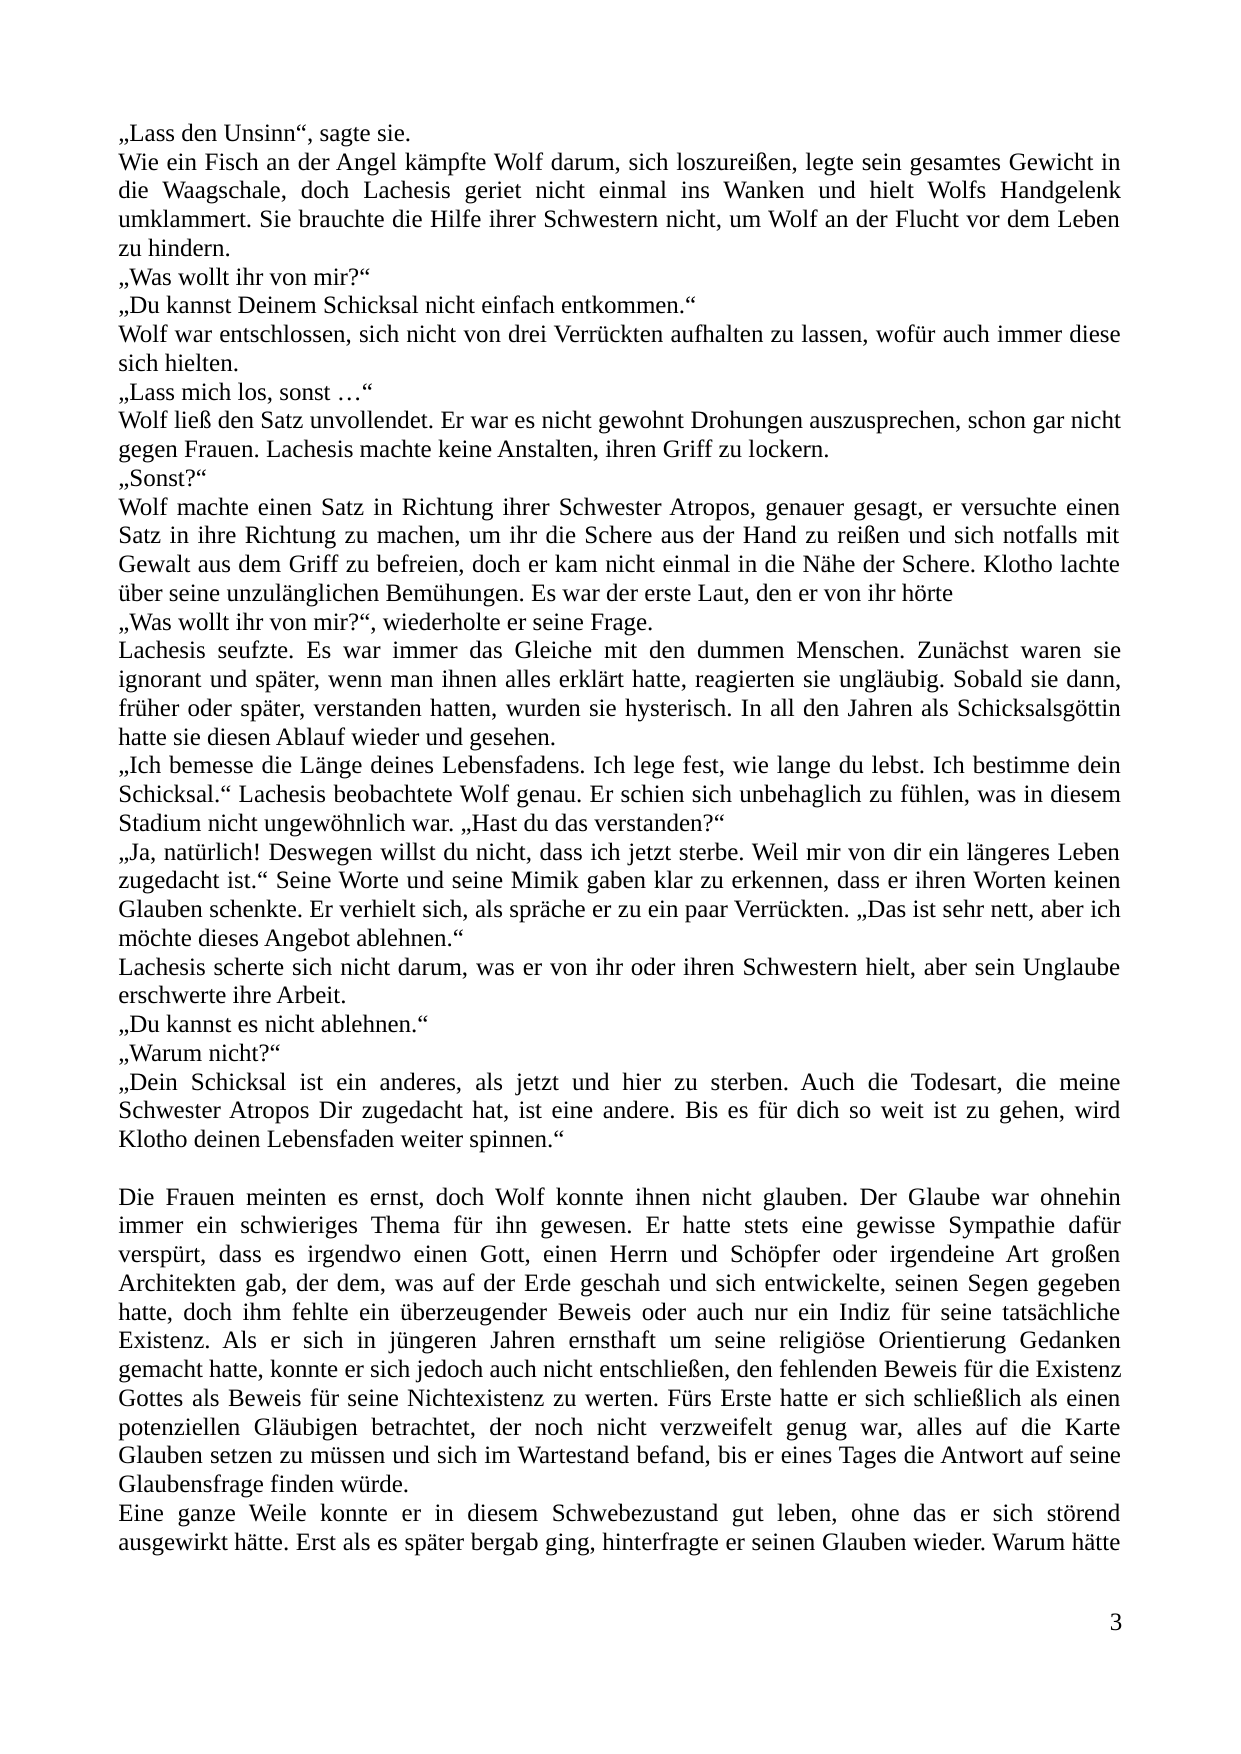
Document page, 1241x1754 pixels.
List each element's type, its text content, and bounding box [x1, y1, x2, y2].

text „Ich bemesse die Länge deines Lebensfadens. Ich lege fest, wie lange du lebst. Ich bestimme dein Schicksal.“ Lachesis beobachtete Wolf genau. Er schien sich unbehaglich zu fühlen, was in diesem Stadium nicht ungewöhnlich war. „Hast du das verstanden?“ [118, 751, 1122, 837]
text Wolf war entschlossen, sich nicht von drei Verrückten aufhalten zu lassen, wofür auch immer diese sich hielten. [118, 319, 1122, 377]
text Wie ein Fisch an der Angel kämpfte Wolf darum, sich loszureißen, legte sein gesamtes Gewicht in die Waagschale, doch Lachesis geriet nicht einmal ins Wanken und hielt Wolfs Handgelenk umklammert. Sie brauchte die Hilfe ihrer Schwestern nicht, um Wolf an der Flucht vor dem Leben zu hindern. [118, 147, 1122, 262]
text „Was wollt ihr von mir?“, wiederholte er seine Frage. [118, 607, 1122, 636]
text Die Frauen meinten es ernst, doch Wolf konnte ihnen nicht glauben. Der Glaube war ohnehin immer ein schwieriges Thema für ihn gewesen. Er hatte stets eine gewisse Sympathie dafür verspürt, dass es irgendwo einen Gott, einen Herrn und Schöpfer oder irgendeine Art großen Architekten gab, der dem, was auf der Erde geschah und sich entwickelte, seinen Segen gegeben hatte, doch ihm fehlte ein überzeugender Beweis oder auch nur ein Indiz für seine tatsächliche Existenz. Als er sich in jüngeren Jahren ernsthaft um seine religiöse Orientierung Gedanken gemacht hatte, konnte er sich jedoch auch nicht entschließen, den fehlenden Beweis für die Existenz Gottes als Beweis für seine Nichtexistenz zu werten. Fürs Erste hatte er sich schließlich als einen potenziellen Gläubigen betrachtet, der noch nicht verzweifelt genug war, alles auf die Karte Glauben setzen zu müssen und sich im Wartestand befand, bis er eines Tages die Antwort auf seine Glaubensfrage finden würde. [118, 1182, 1122, 1498]
text „Lass mich los, sonst …“ [118, 377, 1122, 406]
text Wolf ließ den Satz unvollendet. Er war es nicht gewohnt Drohungen auszusprechen, schon gar nicht gegen Frauen. Lachesis machte keine Anstalten, ihren Griff zu lockern. [118, 406, 1122, 463]
text Eine ganze Weile konnte er in diesem Schwebezustand gut leben, ohne das er sich störend ausgewirkt hätte. Erst als es später bergab ging, hinterfragte er seinen Glauben wieder. Warum hätte [118, 1498, 1122, 1556]
text „Du kannst es nicht ablehnen.“ [118, 1009, 1122, 1038]
text Lachesis seufzte. Es war immer das Gleiche mit den dummen Menschen. Zunächst waren sie ignorant und später, wenn man ihnen alles erklärt hatte, reagierten sie ungläubig. Sobald sie dann, früher oder später, verstanden hatten, wurden sie hysterisch. In all den Jahren als Schicksalsgöttin hatte sie diesen Ablauf wieder und gesehen. [118, 636, 1122, 751]
text „Warum nicht?“ [118, 1038, 1122, 1067]
text „Ja, natürlich! Deswegen willst du nicht, dass ich jetzt sterbe. Weil mir von dir ein längeres Leben zugedacht ist.“ Seine Worte und seine Mimik gaben klar zu erkennen, dass er ihren Worten keinen Glauben schenkte. Er verhielt sich, als spräche er zu ein paar Verrückten. „Das ist sehr nett, aber ich möchte dieses Angebot ablehnen.“ [118, 837, 1122, 952]
text Lachesis scherte sich nicht darum, was er von ihr oder ihren Schwestern hielt, aber sein Unglaube erschwerte ihre Arbeit. [118, 952, 1122, 1009]
text Wolf machte einen Satz in Richtung ihrer Schwester Atropos, genauer gesagt, er versuchte einen Satz in ihre Richtung zu machen, um ihr die Schere aus der Hand zu reißen und sich notfalls mit Gewalt aus dem Griff zu befreien, doch er kam nicht einmal in die Nähe der Schere. Klotho lachte über seine unzulänglichen Bemühungen. Es war der erste Laut, den er von ihr hörte [118, 492, 1122, 607]
text „Dein Schicksal ist ein anderes, als jetzt und hier zu sterben. Auch die Todesart, die meine Schwester Atropos Dir zugedacht hat, ist eine andere. Bis es für dich so weit ist zu gehen, wird Klotho deinen Lebensfaden weiter spinnen.“ [118, 1067, 1122, 1153]
text „Lass den Unsinn“, sagte sie. [118, 118, 1122, 147]
text „Sonst?“ [118, 463, 1122, 492]
text „Du kannst Deinem Schicksal nicht einfach entkommen.“ [118, 291, 1122, 319]
text „Was wollt ihr von mir?“ [118, 262, 1122, 291]
